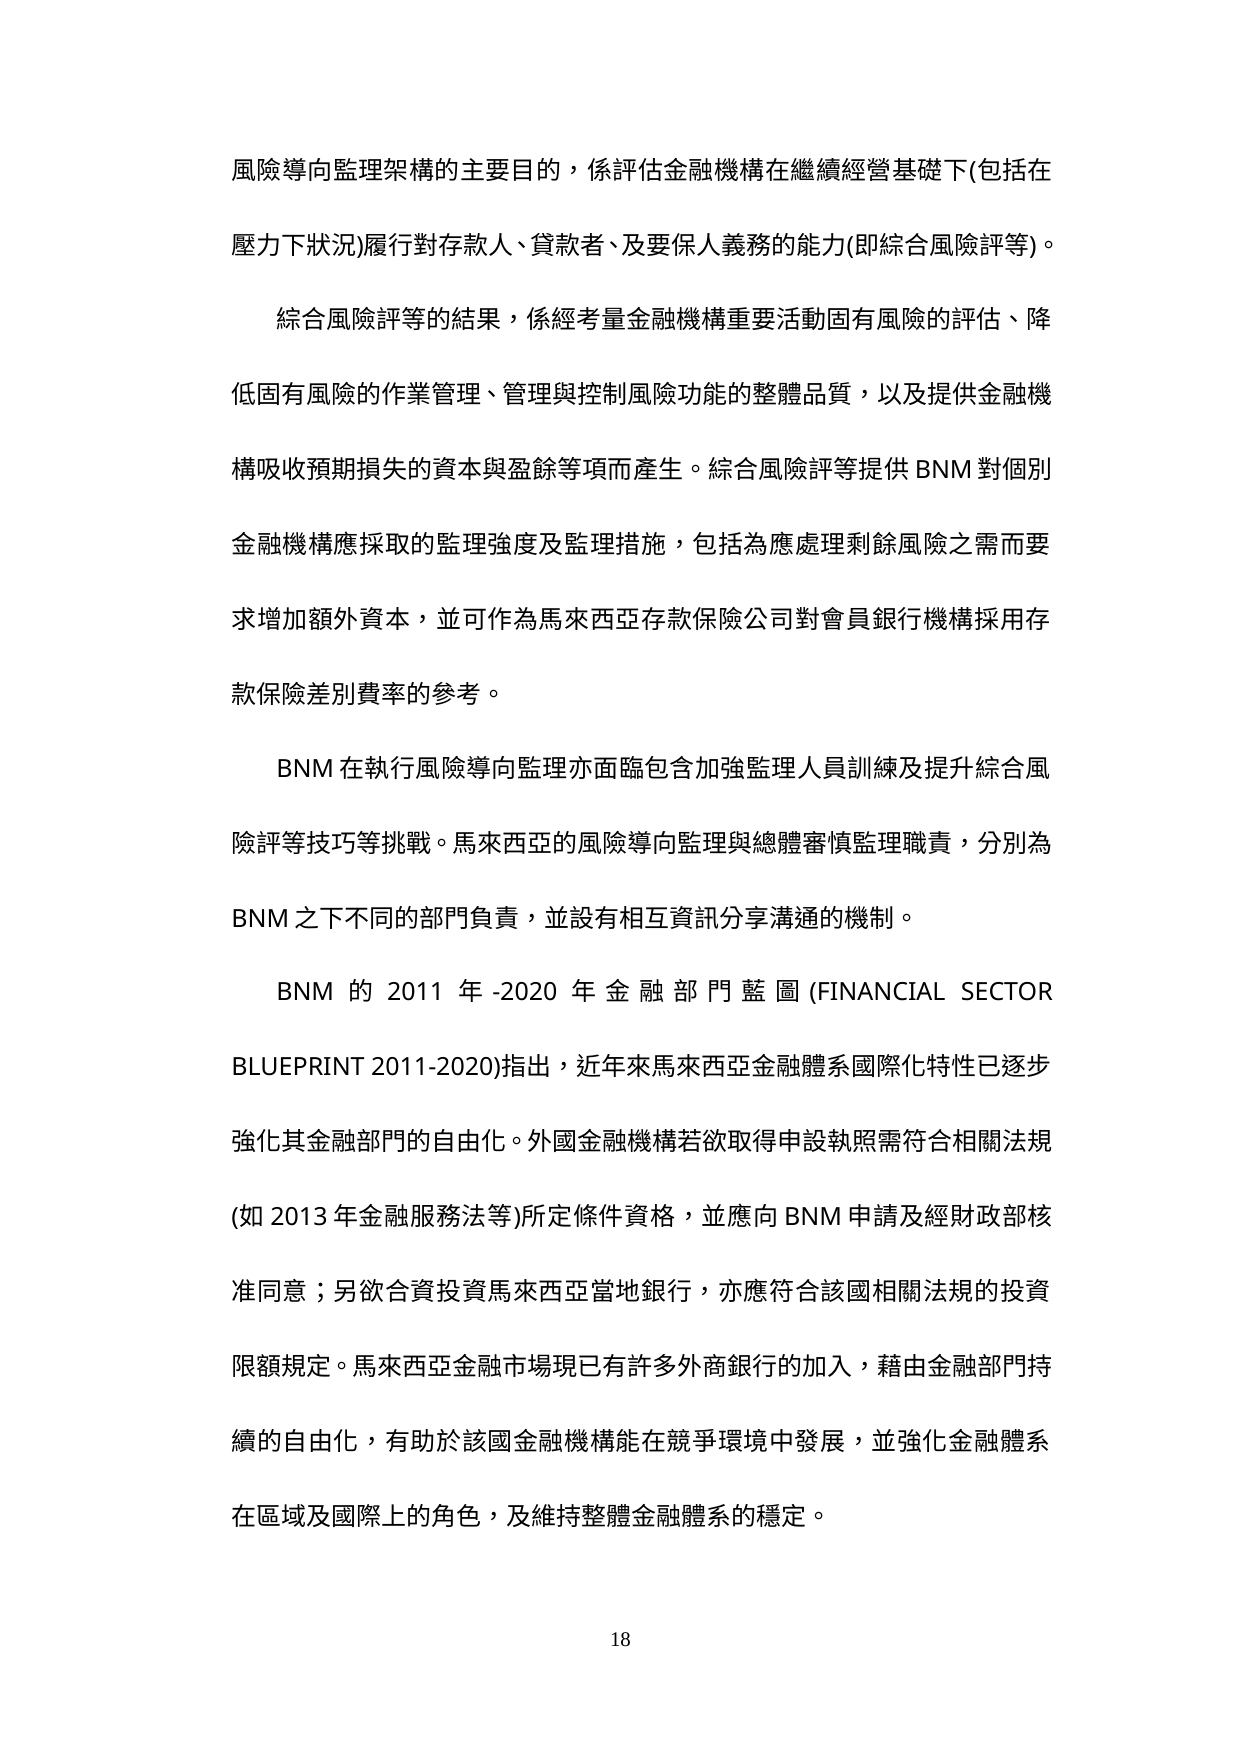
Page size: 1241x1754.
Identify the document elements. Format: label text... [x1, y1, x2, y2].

text 綜合風險評等的結果，係經考量金融機構重要活動固有風險的評估、降低固有風險的作業管理、管理與控制風險功能的整體品質，以及提供金融機構吸收預期損失的資本與盈餘等項而產生。綜合風險評等提供BNM對個別金融機構應採取的監理強度及監理措施，包括為應處理剩餘風險之需而要求增加額外資本，並可作為馬來西亞存款保險公司對會員銀行機構採用存款保險差別費率的參考。 [231, 299, 1053, 711]
text BNM的2011年-2020年金融部門藍圖(FINANCIAL SECTOR BLUEPRINT 2011-2020)指出，近年來馬來西亞金融體系國際化特性已逐步強化其金融部門的自由化。外國金融機構若欲取得申設執照需符合相關法規(如2013年金融服務法等)所定條件資格，並應向BNM申請及經財政部核准同意；另欲合資投資馬來西亞當地銀行，亦應符合該國相關法規的投資限額規定。馬來西亞金融市場現已有許多外商銀行的加入，藉由金融部門持續的自由化，有助於該國金融機構能在競爭環境中發展，並強化金融體系在區域及國際上的角色，及維持整體金融體系的穩定。 [231, 971, 1053, 1534]
text 風險導向監理架構係動態的監理工具，深入瞭解對金融機構營運的產業與環境、不利變化風險概況的因素等項，以辨認及評估金融機構的新興風險。風險導向監理架構的主要目的，係評估金融機構在繼續經營基礎下(包括在壓力下狀況)履行對存款人、貸款者、及要保人義務的能力(即綜合風險評等)。 [231, 150, 1053, 262]
text BNM在執行風險導向監理亦面臨包含加強監理人員訓練及提升綜合風險評等技巧等挑戰。馬來西亞的風險導向監理與總體審慎監理職責，分別為BNM之下不同的部門負責，並設有相互資訊分享溝通的機制。 [231, 747, 1053, 935]
